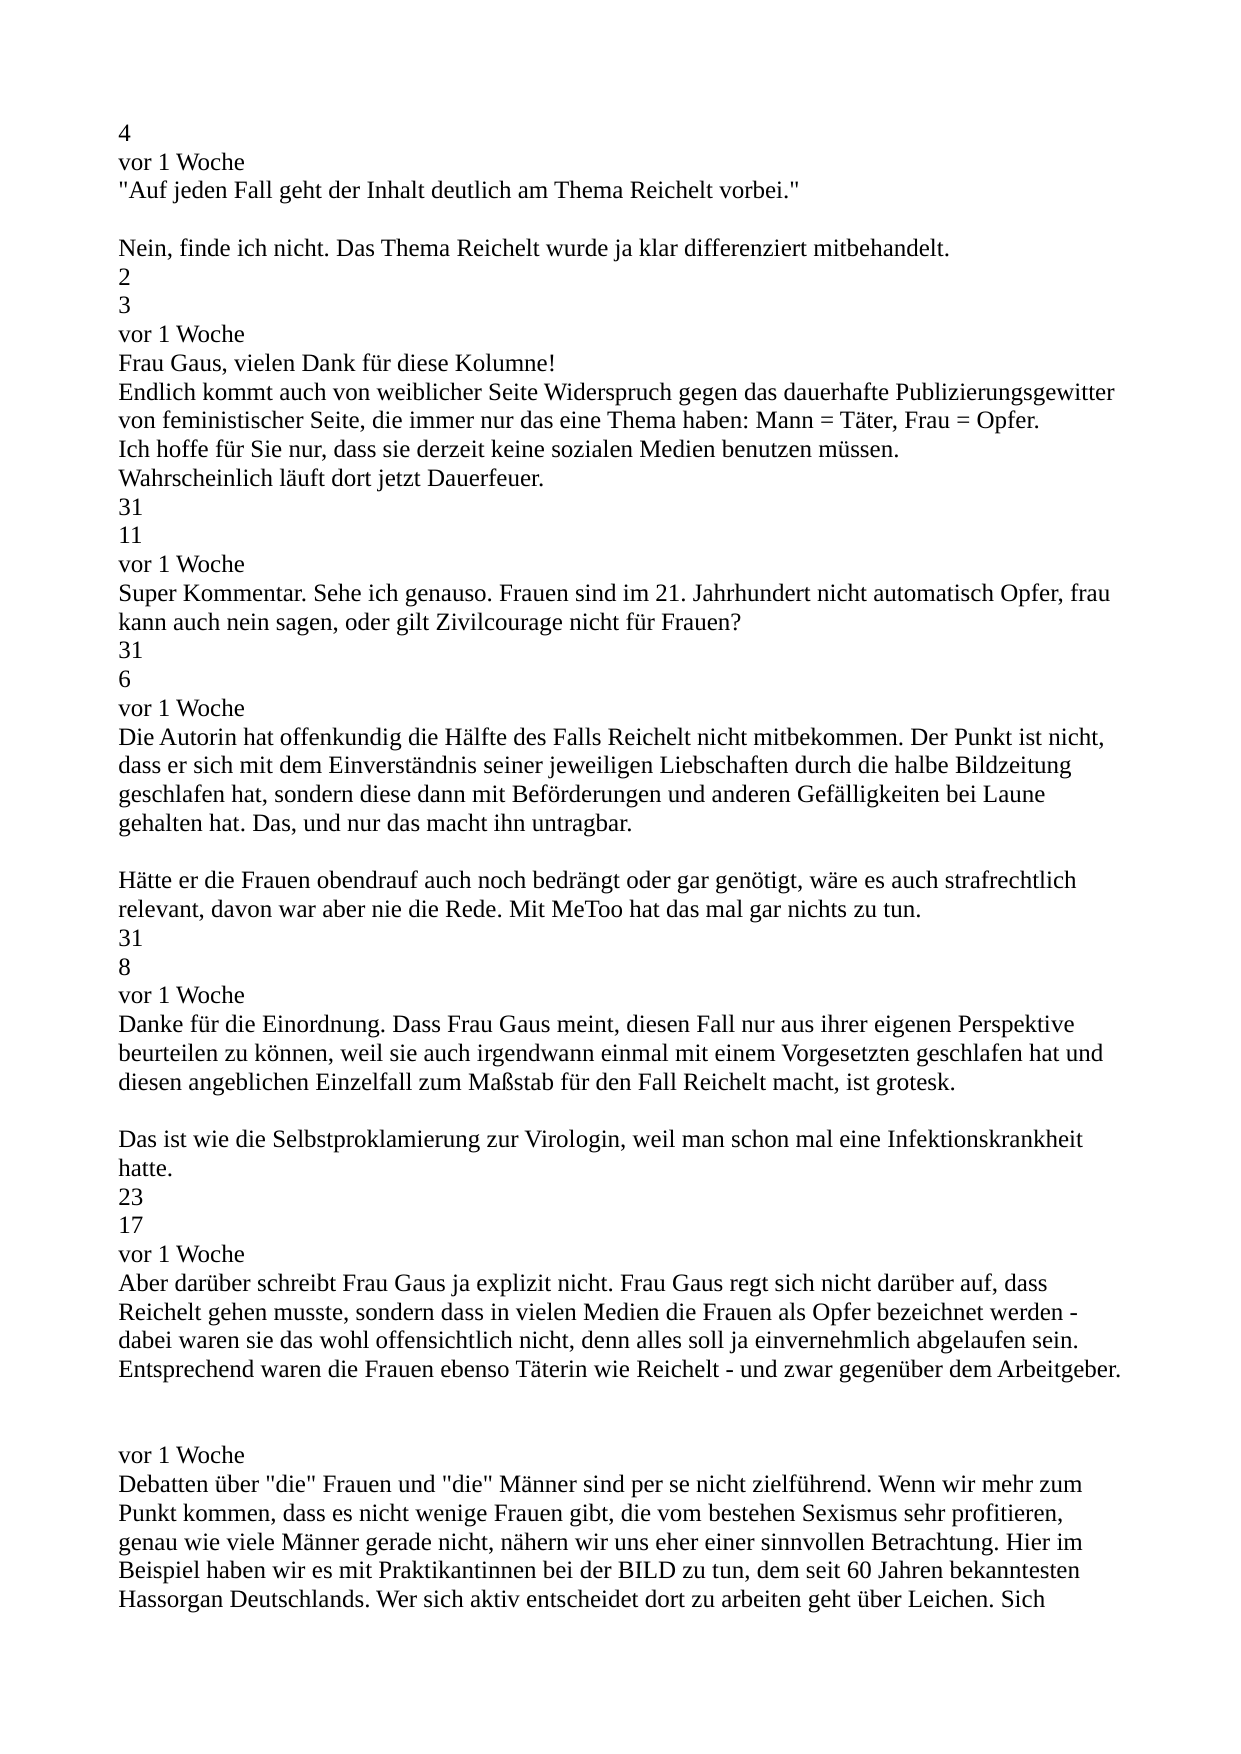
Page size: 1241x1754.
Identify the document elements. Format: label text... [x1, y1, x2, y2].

text 17 [118, 1211, 1122, 1239]
text Danke für die Einordnung. Dass Frau Gaus meint, diesen Fall nur aus ihrer eigenen Perspektive beurteilen zu können, weil sie auch irgendwann einmal mit einem Vorgesetzten geschlafen hat und diesen angeblichen Einzelfall zum Maßstab für den Fall Reichelt macht, ist grotesk. [118, 1009, 1122, 1096]
text Nein, finde ich nicht. Das Thema Reichelt wurde ja klar differenziert mitbehandelt. [118, 233, 1122, 262]
text 6 [118, 664, 1122, 693]
text 2 [118, 262, 1122, 291]
text Super Kommentar. Sehe ich genauso. Frauen sind im 21. Jahrhundert nicht automatisch Opfer, frau kann auch nein sagen, oder gilt Zivilcourage nicht für Frauen? [118, 578, 1122, 636]
text vor 1 Woche [118, 1239, 1122, 1268]
text 31 [118, 636, 1122, 664]
text 8 [118, 952, 1122, 981]
text Das ist wie die Selbstproklamierung zur Virologin, weil man schon mal eine Infektionskrankheit hatte. [118, 1124, 1122, 1182]
text Ich hoffe für Sie nur, dass sie derzeit keine sozialen Medien benutzen müssen. [118, 434, 1122, 463]
text vor 1 Woche [118, 147, 1122, 176]
text vor 1 Woche [118, 981, 1122, 1009]
text Aber darüber schreibt Frau Gaus ja explizit nicht. Frau Gaus regt sich nicht darüber auf, dass Reichelt gehen musste, sondern dass in vielen Medien die Frauen als Opfer bezeichnet werden - dabei waren sie das wohl offensichtlich nicht, denn alles soll ja einvernehmlich abgelaufen sein. Entsprechend waren die Frauen ebenso Täterin wie Reichelt - und zwar gegenüber dem Arbeitgeber. [118, 1268, 1122, 1383]
text Wahrscheinlich läuft dort jetzt Dauerfeuer. [118, 463, 1122, 492]
text Die Autorin hat offenkundig die Hälfte des Falls Reichelt nicht mitbekommen. Der Punkt ist nicht, dass er sich mit dem Einverständnis seiner jeweiligen Liebschaften durch die halbe Bildzeitung geschlafen hat, sondern diese dann mit Beförderungen und anderen Gefälligkeiten bei Laune gehalten hat. Das, und nur das macht ihn untragbar. [118, 722, 1122, 837]
text 4 [118, 118, 1122, 147]
text vor 1 Woche [118, 1441, 1122, 1469]
text Endlich kommt auch von weiblicher Seite Widerspruch gegen das dauerhafte Publizierungsgewitter von feministischer Seite, die immer nur das eine Thema haben: Mann = Täter, Frau = Opfer. [118, 377, 1122, 434]
text 31 [118, 923, 1122, 952]
text 11 [118, 521, 1122, 549]
text Frau Gaus, vielen Dank für diese Kolumne! [118, 348, 1122, 377]
text vor 1 Woche [118, 319, 1122, 348]
text Hätte er die Frauen obendrauf auch noch bedrängt oder gar genötigt, wäre es auch strafrechtlich relevant, davon war aber nie die Rede. Mit MeToo hat das mal gar nichts zu tun. [118, 866, 1122, 923]
text "Auf jeden Fall geht der Inhalt deutlich am Thema Reichelt vorbei." [118, 176, 1122, 204]
text 3 [118, 291, 1122, 319]
text vor 1 Woche [118, 549, 1122, 578]
text Debatten über "die" Frauen und "die" Männer sind per se nicht zielführend. Wenn wir mehr zum Punkt kommen, dass es nicht wenige Frauen gibt, die vom bestehen Sexismus sehr profitieren, genau wie viele Männer gerade nicht, nähern wir uns eher einer sinnvollen Betrachtung. Hier im Beispiel haben wir es mit Praktikantinnen bei der BILD zu tun, dem seit 60 Jahren bekanntesten Hassorgan Deutschlands. Wer sich aktiv entscheidet dort zu arbeiten geht über Leichen. Sich [118, 1469, 1122, 1613]
text vor 1 Woche [118, 693, 1122, 722]
text 23 [118, 1182, 1122, 1211]
text 31 [118, 492, 1122, 521]
